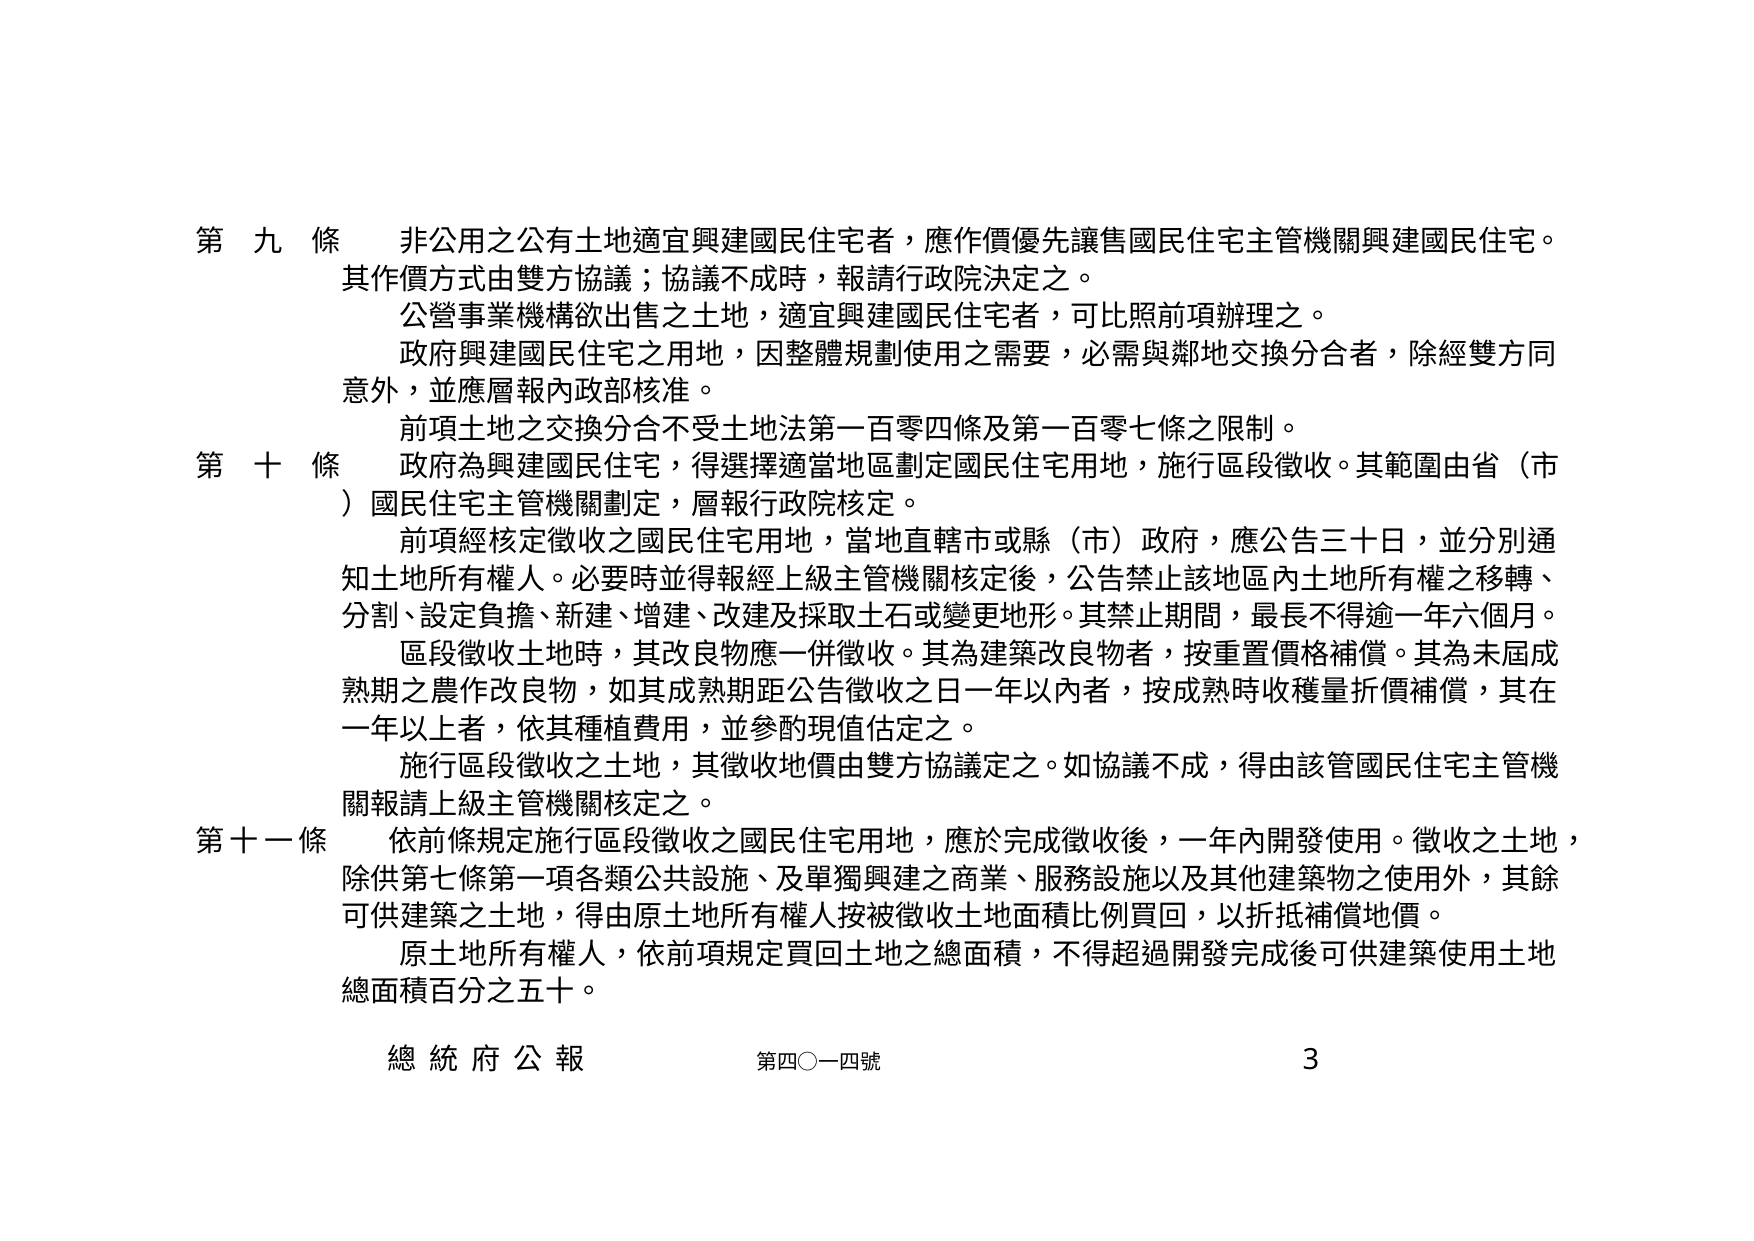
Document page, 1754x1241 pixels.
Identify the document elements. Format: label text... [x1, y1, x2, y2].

text 前項經核定徵收之國民住宅用地，當地直轄市或縣（市）政府，應公告三十日，並分別通知土地所有權人。必要時並得報經上級主管機關核定後，公告禁止該地區內土地所有權之移轉、分割、設定負擔、新建、增建、改建及採取土石或變更地形。其禁止期間，最長不得逾一年六個月。 [341, 522, 1559, 634]
text 前項土地之交換分合不受土地法第一百零四條及第一百零七條之限制。 [341, 409, 1559, 447]
text 第十一條 依前條規定施行區段徵收之國民住宅用地，應於完成徵收後，一年內開發使用。徵收之土地，除供第七條第一項各類公共設施、及單獨興建之商業、服務設施以及其他建築物之使用外，其餘可供建築之土地，得由原土地所有權人按被徵收土地面積比例買回，以折抵補償地價。 [195, 822, 1559, 934]
text 政府興建國民住宅之用地，因整體規劃使用之需要，必需與鄰地交換分合者，除經雙方同意外，並應層報內政部核准。 [341, 334, 1559, 409]
text 區段徵收土地時，其改良物應一併徵收。其為建築改良物者，按重置價格補償。其為未屆成熟期之農作改良物，如其成熟期距公告徵收之日一年以內者，按成熟時收穫量折價補償，其在一年以上者，依其種植費用，並參酌現值估定之。 [341, 634, 1559, 747]
text 第 十 條 政府為興建國民住宅，得選擇適當地區劃定國民住宅用地，施行區段徵收。其範圍由省（市）國民住宅主管機關劃定，層報行政院核定。 [195, 447, 1559, 522]
text 原土地所有權人，依前項規定買回土地之總面積，不得超過開發完成後可供建築使用土地總面積百分之五十。 [341, 934, 1559, 1009]
text 第 九 條 非公用之公有土地適宜興建國民住宅者，應作價優先讓售國民住宅主管機關興建國民住宅。其作價方式由雙方協議；協議不成時，報請行政院決定之。 [195, 222, 1559, 297]
text 施行區段徵收之土地，其徵收地價由雙方協議定之。如協議不成，得由該管國民住宅主管機關報請上級主管機關核定之。 [341, 747, 1559, 822]
text 公營事業機構欲出售之土地，適宜興建國民住宅者，可比照前項辦理之。 [341, 297, 1559, 334]
